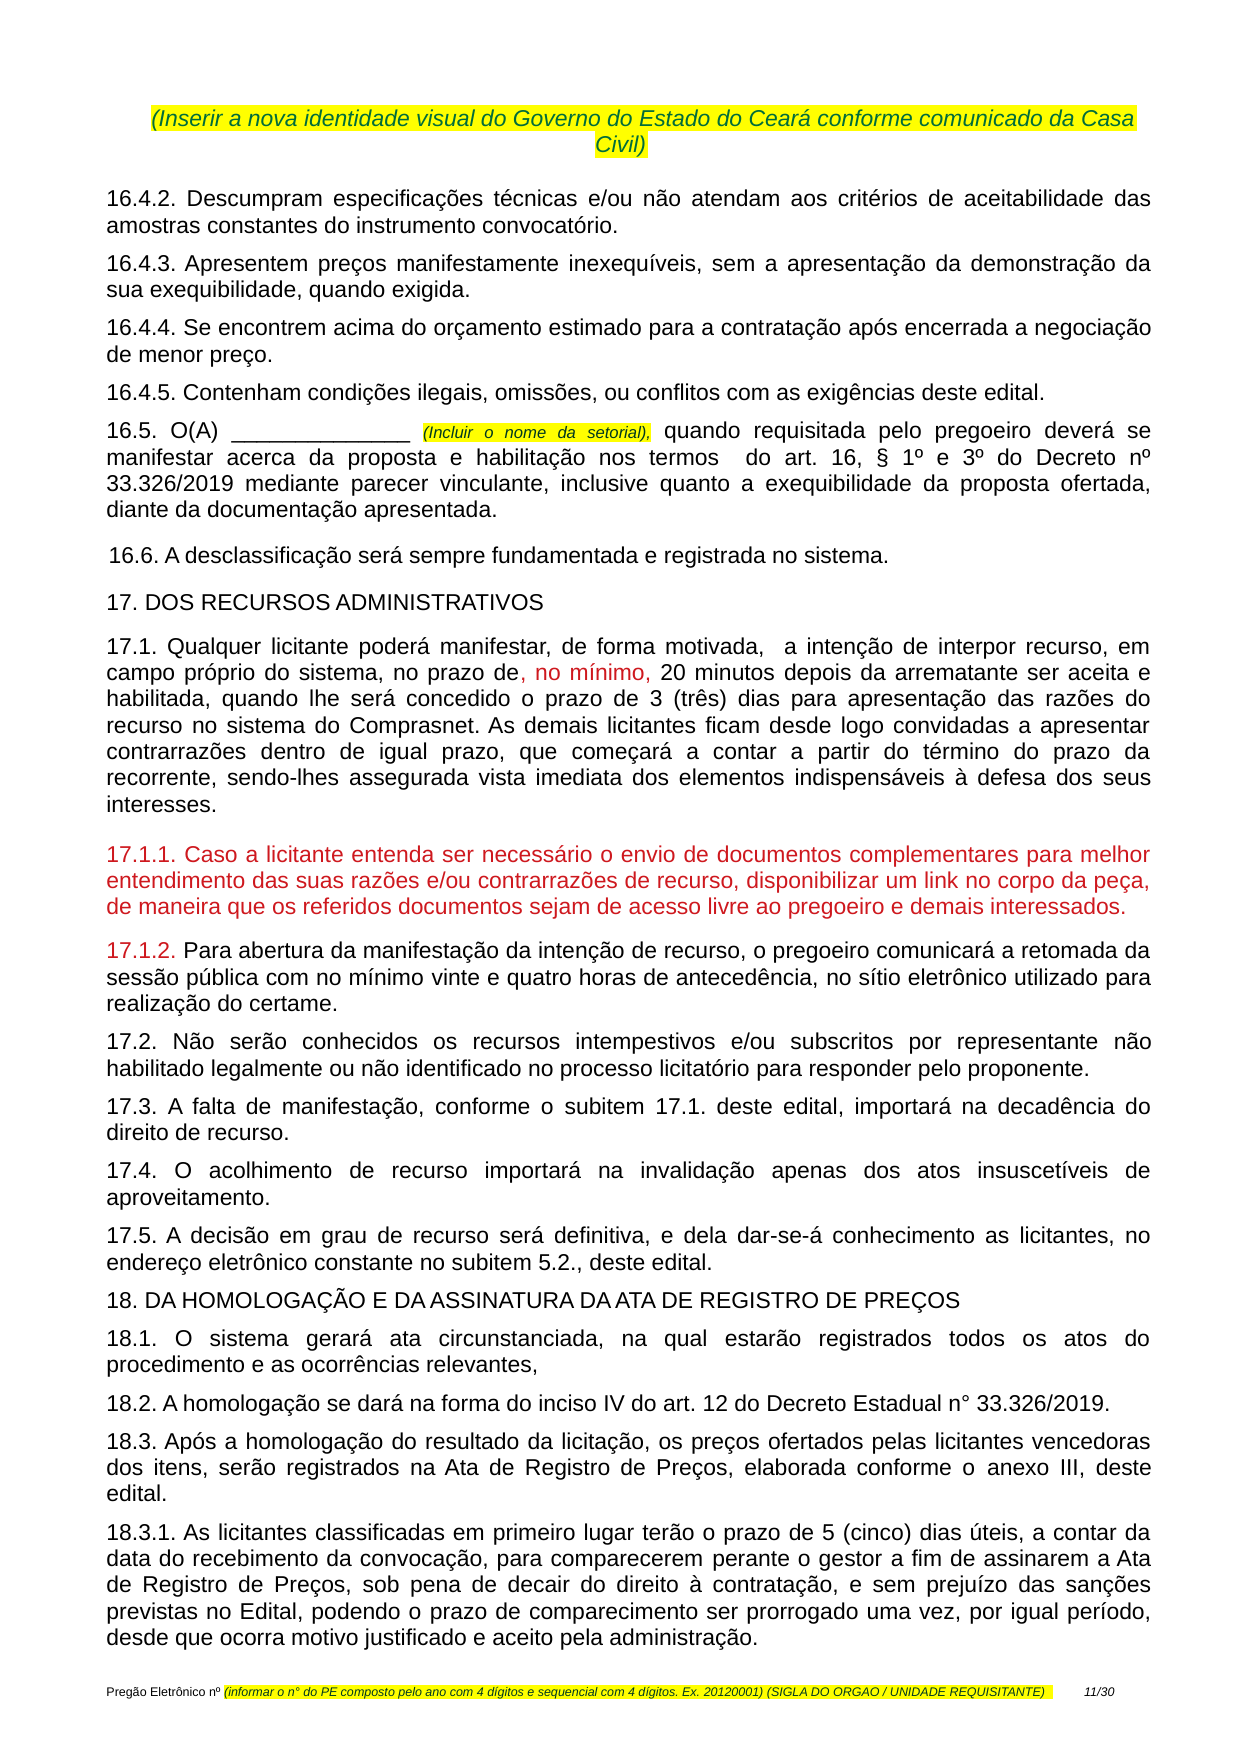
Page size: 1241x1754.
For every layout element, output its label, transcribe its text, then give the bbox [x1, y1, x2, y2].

text 17.4. O acolhimento de recurso importará na invalidação apenas dos atos insuscetíveis de aproveitamento. [106, 1157, 1152, 1210]
text 17. DOS RECURSOS ADMINISTRATIVOS [106, 588, 1152, 615]
text 16.4.3. Apresentem preços manifestamente inexequíveis, sem a apresentação da demonstração da sua exequibilidade, quando exigida. [106, 250, 1152, 302]
text 17.2. Não serão conhecidos os recursos intempestivos e/ou subscritos por representante não habilitado legalmente ou não identificado no processo licitatório para responder pelo proponente. [106, 1028, 1152, 1081]
text 18.3.1. As licitantes classificadas em primeiro lugar terão o prazo de 5 (cinco) dias úteis, a contar da data do recebimento da convocação, para comparecerem perante o gestor a fim de assinarem a Ata de Registro de Preços, sob pena de decair do direito à contratação, e sem prejuízo das sanções previstas no Edital, podendo o prazo de comparecimento ser prorrogado uma vez, por igual período, desde que ocorra motivo justificado e aceito pela administração. [106, 1519, 1152, 1650]
text 17.3. A falta de manifestação, conforme o subitem 17.1. deste edital, importará na decadência do direito de recurso. [106, 1093, 1152, 1146]
text 18.2. A homologação se dará na forma do inciso IV do art. 12 do Decreto Estadual n° 33.326/2019. [106, 1389, 1152, 1416]
text 16.4.4. Se encontrem acima do orçamento estimado para a contratação após encerrada a negociação de menor preço. [106, 314, 1152, 367]
text 17.5. A decisão em grau de recurso será definitiva, e dela dar-se-á conhecimento as licitantes, no endereço eletrônico constante no subitem 5.2., deste edital. [106, 1222, 1152, 1275]
text 17.1.1. Caso a licitante entenda ser necessário o envio de documentos complementares para melhor entendimento das suas razões e/ou contrarrazões de recurso, disponibilizar um link no corpo da peça, de maneira que os referidos documentos sejam de acesso livre ao pregoeiro e demais interessados. [106, 841, 1152, 920]
text 17.1.2. Para abertura da manifestação da intenção de recurso, o pregoeiro comunicará a retomada da sessão pública com no mínimo vinte e quatro horas de antecedência, no sítio eletrônico utilizado para realização do certame. [106, 937, 1152, 1016]
text 16.4.5. Contenham condições ilegais, omissões, ou conflitos com as exigências deste edital. [106, 379, 1152, 405]
text 18.3. Após a homologação do resultado da licitação, os preços ofertados pelas licitantes vencedoras dos itens, serão registrados na Ata de Registro de Preços, elaborada conforme o anexo III, deste edital. [106, 1428, 1152, 1507]
text 16.5. O(A) ______________ (Incluir o nome da setorial), quando requisitada pelo pregoeiro deverá se manifestar acerca da proposta e habilitação nos termos do art. 16, § 1º e 3º do Decreto nº 33.326/2019 mediante parecer vinculante, inclusive quanto a exequibilidade da proposta ofertada, diante da documentação apresentada. [106, 417, 1152, 523]
text 16.4.2. Descumpram especificações técnicas e/ou não atendam aos critérios de aceitabilidade das amostras constantes do instrumento convocatório. [106, 185, 1152, 238]
text 16.6. A desclassificação será sempre fundamentada e registrada no sistema. [106, 540, 1152, 571]
text 18.1. O sistema gerará ata circunstanciada, na qual estarão registrados todos os atos do procedimento e as ocorrências relevantes, [106, 1325, 1152, 1378]
text 17.1. Qualquer licitante poderá manifestar, de forma motivada, a intenção de interpor recurso, em campo próprio do sistema, no prazo de, no mínimo, 20 minutos depois da arrematante ser aceita e habilitada, quando lhe será concedido o prazo de 3 (três) dias para apresentação das razões do recurso no sistema do Comprasnet. As demais licitantes ficam desde logo convidadas a apresentar contrarrazões dentro de igual prazo, que começará a contar a partir do término do prazo da recorrente, sendo-lhes assegurada vista imediata dos elementos indispensáveis à defesa dos seus interesses. [106, 633, 1152, 817]
text 18. DA HOMOLOGAÇÃO E DA ASSINATURA DA ATA DE REGISTRO DE PREÇOS [106, 1287, 1152, 1313]
